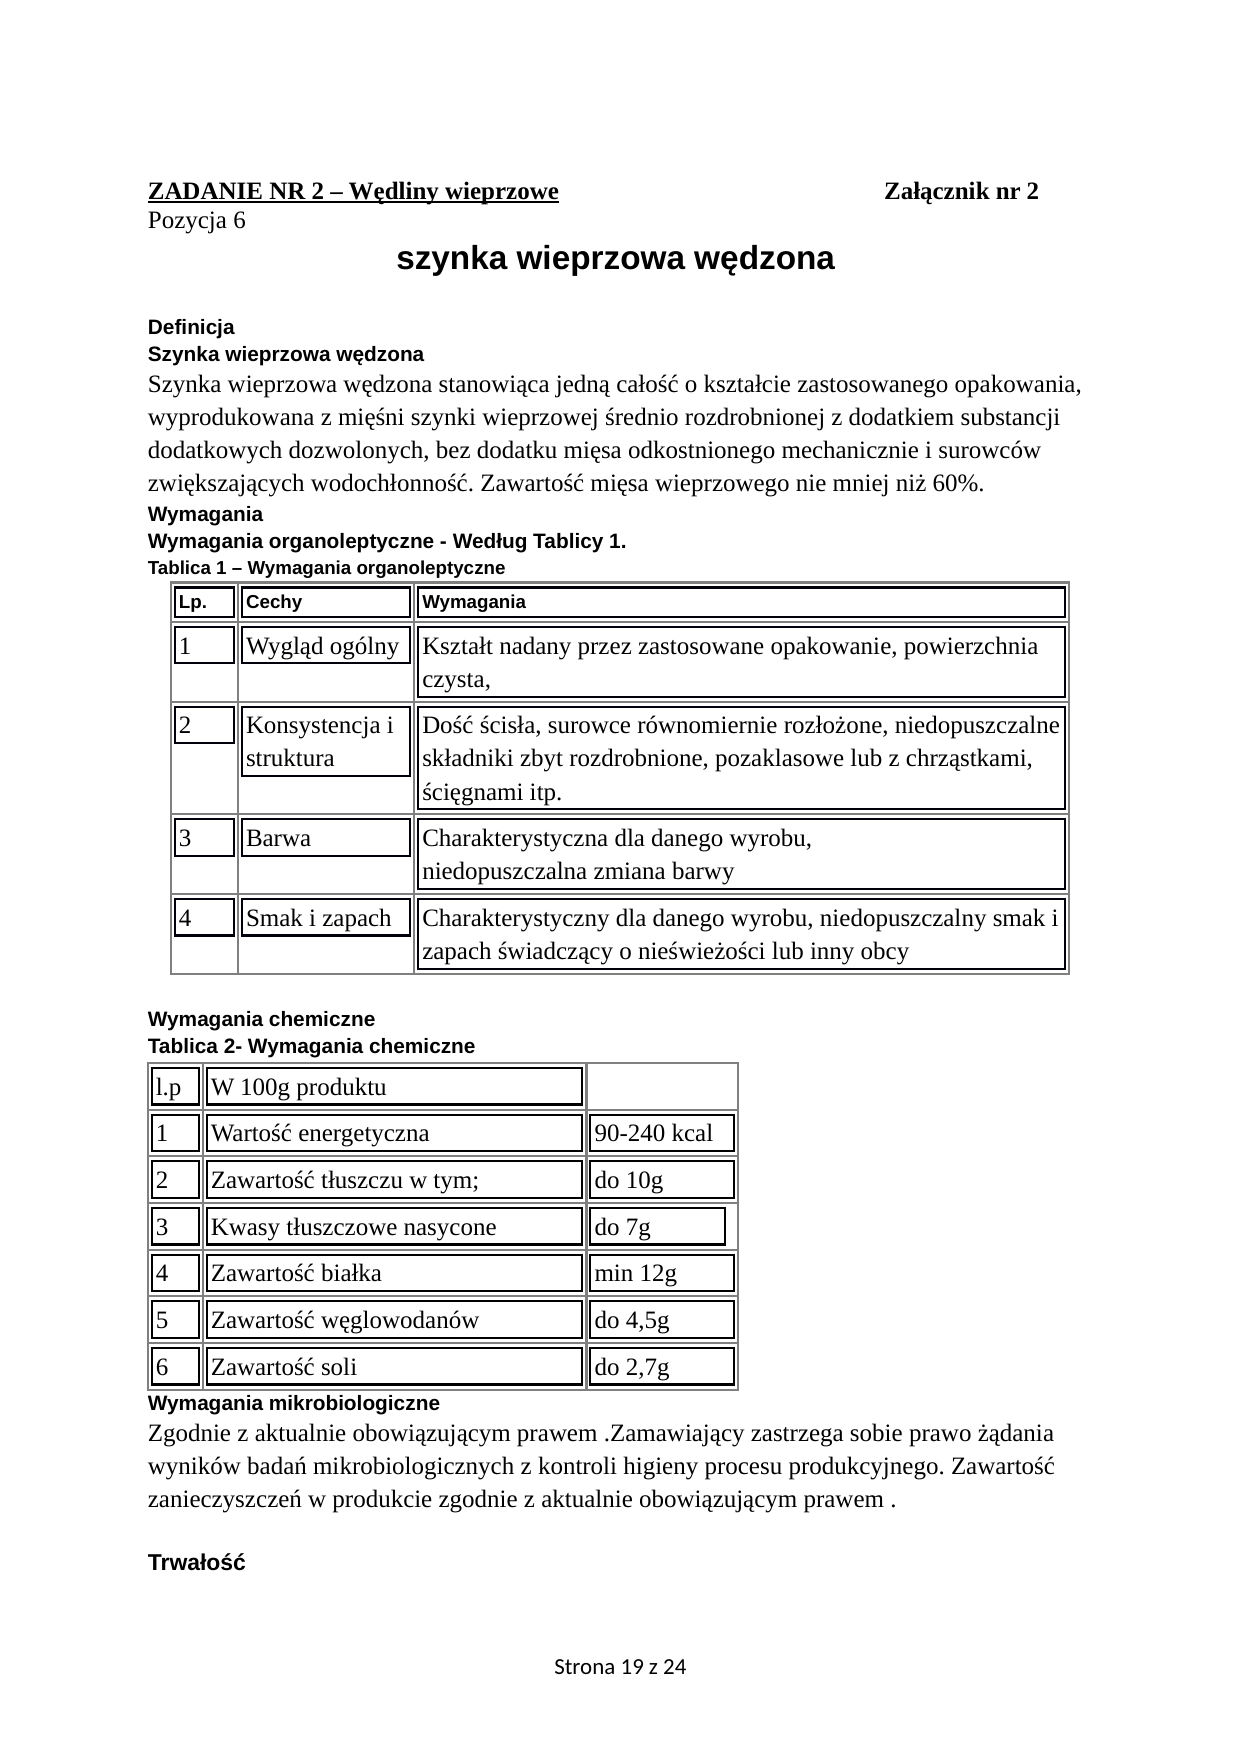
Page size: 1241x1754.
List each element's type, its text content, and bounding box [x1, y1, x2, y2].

text Tablica 2- Wymagania chemiczne [148, 1034, 1093, 1058]
table_cell Zawartość tłuszczu w tym; [204, 1157, 585, 1202]
table_cell Kwasy tłuszczowe nasycone [204, 1204, 585, 1248]
table_cell Smak i zapach [239, 895, 413, 973]
table_cell Wartość energetyczna [204, 1111, 585, 1155]
table_cell Barwa [239, 815, 413, 893]
table_cell 1 [172, 623, 237, 701]
table_header [588, 1064, 737, 1108]
table_cell Zawartość węglowodanów [204, 1297, 585, 1342]
text Trwałość [148, 1549, 1093, 1576]
table_cell 3 [172, 815, 237, 893]
table_cell Kształt nadany przez zastosowane opakowanie, powierzchnia czysta, [415, 623, 1068, 701]
text Wymagania mikrobiologiczne [148, 1391, 1093, 1414]
text Szynka wieprzowa wędzona [148, 342, 1093, 366]
table_cell do 4,5g [588, 1297, 737, 1342]
text Pozycja 6 [148, 205, 1093, 234]
text Szynka wieprzowa wędzona stanowiąca jedną całość o kształcie zastosowanego opakowania, wyprodukowana z mięśni szynki wieprzowej średnio rozdrobnionej z dodatkiem substancji dodatkowych dozwolonych, bez dodatku mięsa odkostnionego mechanicznie i surowców zwiększających wodochłonność. Zawartość mięsa wieprzowego nie mniej niż 60%. [148, 369, 1093, 497]
table_cell do 10g [588, 1157, 737, 1202]
table_cell 2 [149, 1157, 202, 1202]
table_cell 4 [172, 895, 237, 973]
table_cell 3 [149, 1204, 202, 1248]
table_header Cechy [239, 584, 413, 621]
table_cell Zawartość białka [204, 1251, 585, 1295]
table_cell do 2,7g [588, 1344, 737, 1388]
text Wymagania chemiczne [148, 1007, 1093, 1031]
table_header Wymagania [415, 584, 1068, 621]
table_cell 6 [149, 1344, 202, 1388]
text szynka wieprzowa wędzona [148, 238, 1093, 277]
table_cell Zawartość soli [204, 1344, 585, 1388]
text ZADANIE NR 2 – Wędliny wieprzowe Załącznik nr 2 [148, 176, 1093, 205]
text Definicja [148, 314, 1093, 338]
table_cell Charakterystyczna dla danego wyrobu, niedopuszczalna zmiana barwy [415, 815, 1068, 893]
table_cell do 7g [588, 1204, 737, 1248]
table_header Lp. [172, 584, 237, 621]
text Wymagania [148, 502, 1093, 526]
table_cell Konsystencja i struktura [239, 703, 413, 813]
table_header W 100g produktu [204, 1064, 585, 1108]
text Wymagania organoleptyczne - Według Tablicy 1. [148, 529, 1093, 553]
text Zgodnie z aktualnie obowiązującym prawem .Zamawiający zastrzega sobie prawo żądania wyników badań mikrobiologicznych z kontroli higieny procesu produkcyjnego. Zawartość zanieczyszczeń w produkcie zgodnie z aktualnie obowiązującym prawem . [148, 1418, 1093, 1513]
table_cell Wygląd ogólny [239, 623, 413, 701]
table_cell 4 [149, 1251, 202, 1295]
table_cell 2 [172, 703, 237, 813]
table_cell 5 [149, 1297, 202, 1342]
table_cell Charakterystyczny dla danego wyrobu, niedopuszczalny smak i zapach świadczący o nieświeżości lub inny obcy [415, 895, 1068, 973]
text Tablica 1 – Wymagania organoleptyczne [148, 557, 1093, 578]
table_cell 1 [149, 1111, 202, 1155]
table_cell 90-240 kcal [588, 1111, 737, 1155]
table_cell Dość ścisła, surowce równomiernie rozłożone, niedopuszczalne składniki zbyt rozdrobnione, pozaklasowe lub z chrząstkami, ścięgnami itp. [415, 703, 1068, 813]
table_cell min 12g [588, 1251, 737, 1295]
table_header l.p [149, 1064, 202, 1108]
